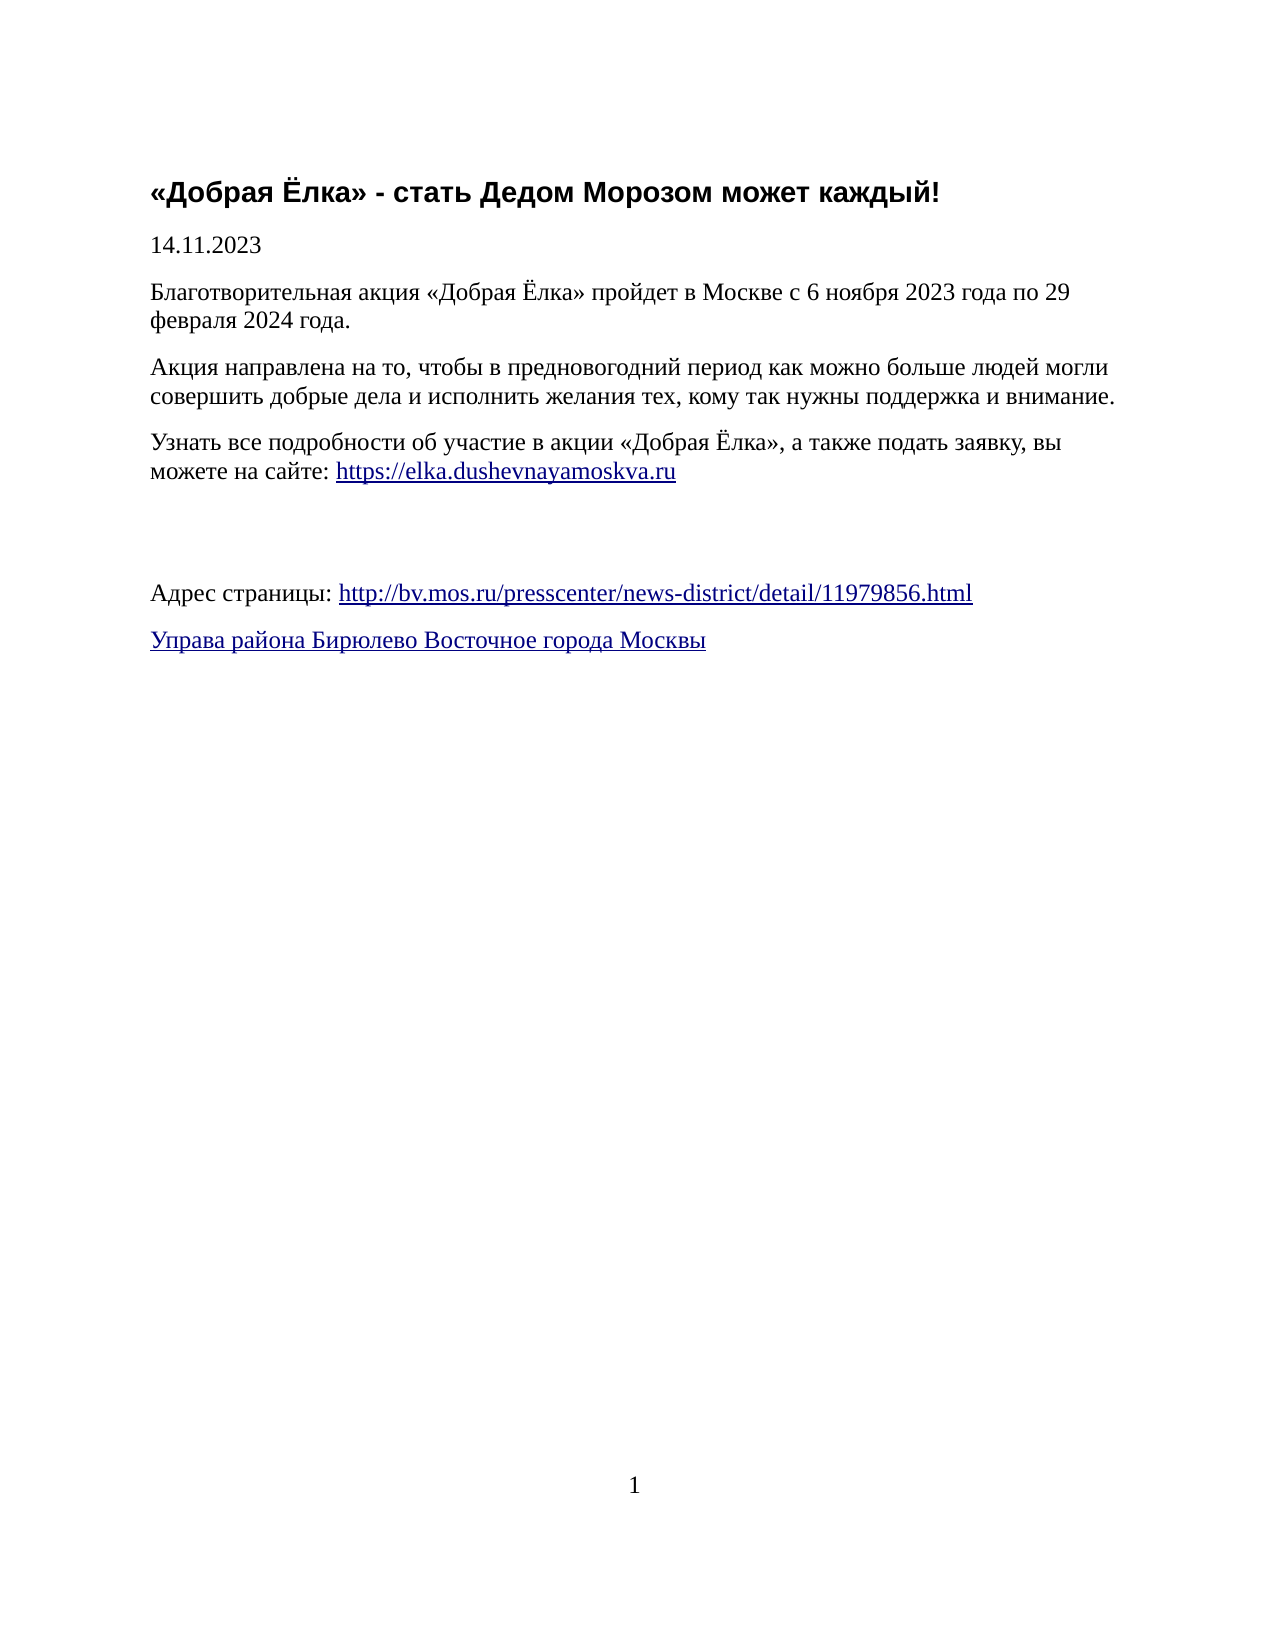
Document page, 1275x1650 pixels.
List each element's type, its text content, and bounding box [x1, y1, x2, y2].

text Акция направлена на то, чтобы в предновогодний период как можно больше людей могли совершить добрые дела и исполнить желания тех, кому так нужны поддержка и внимание. [150, 352, 1125, 409]
subtitle «Добрая Ёлка» - стать Дедом Морозом может каждый! [150, 175, 1125, 208]
text Управа района Бирюлево Восточное города Москвы [150, 625, 1125, 654]
text 14.11.2023 [150, 230, 1125, 259]
text Благотворительная акция «Добрая Ёлка» пройдет в Москве с 6 ноября 2023 года по 29 февраля 2024 года. [150, 277, 1125, 334]
text Узнать все подробности об участие в акции «Добрая Ёлка», а также подать заявку, вы можете на сайте: https://elka.dushevnayamoskva.ru [150, 427, 1125, 485]
text Адрес страницы: http://bv.mos.ru/presscenter/news-district/detail/11979856.html [150, 578, 1125, 607]
